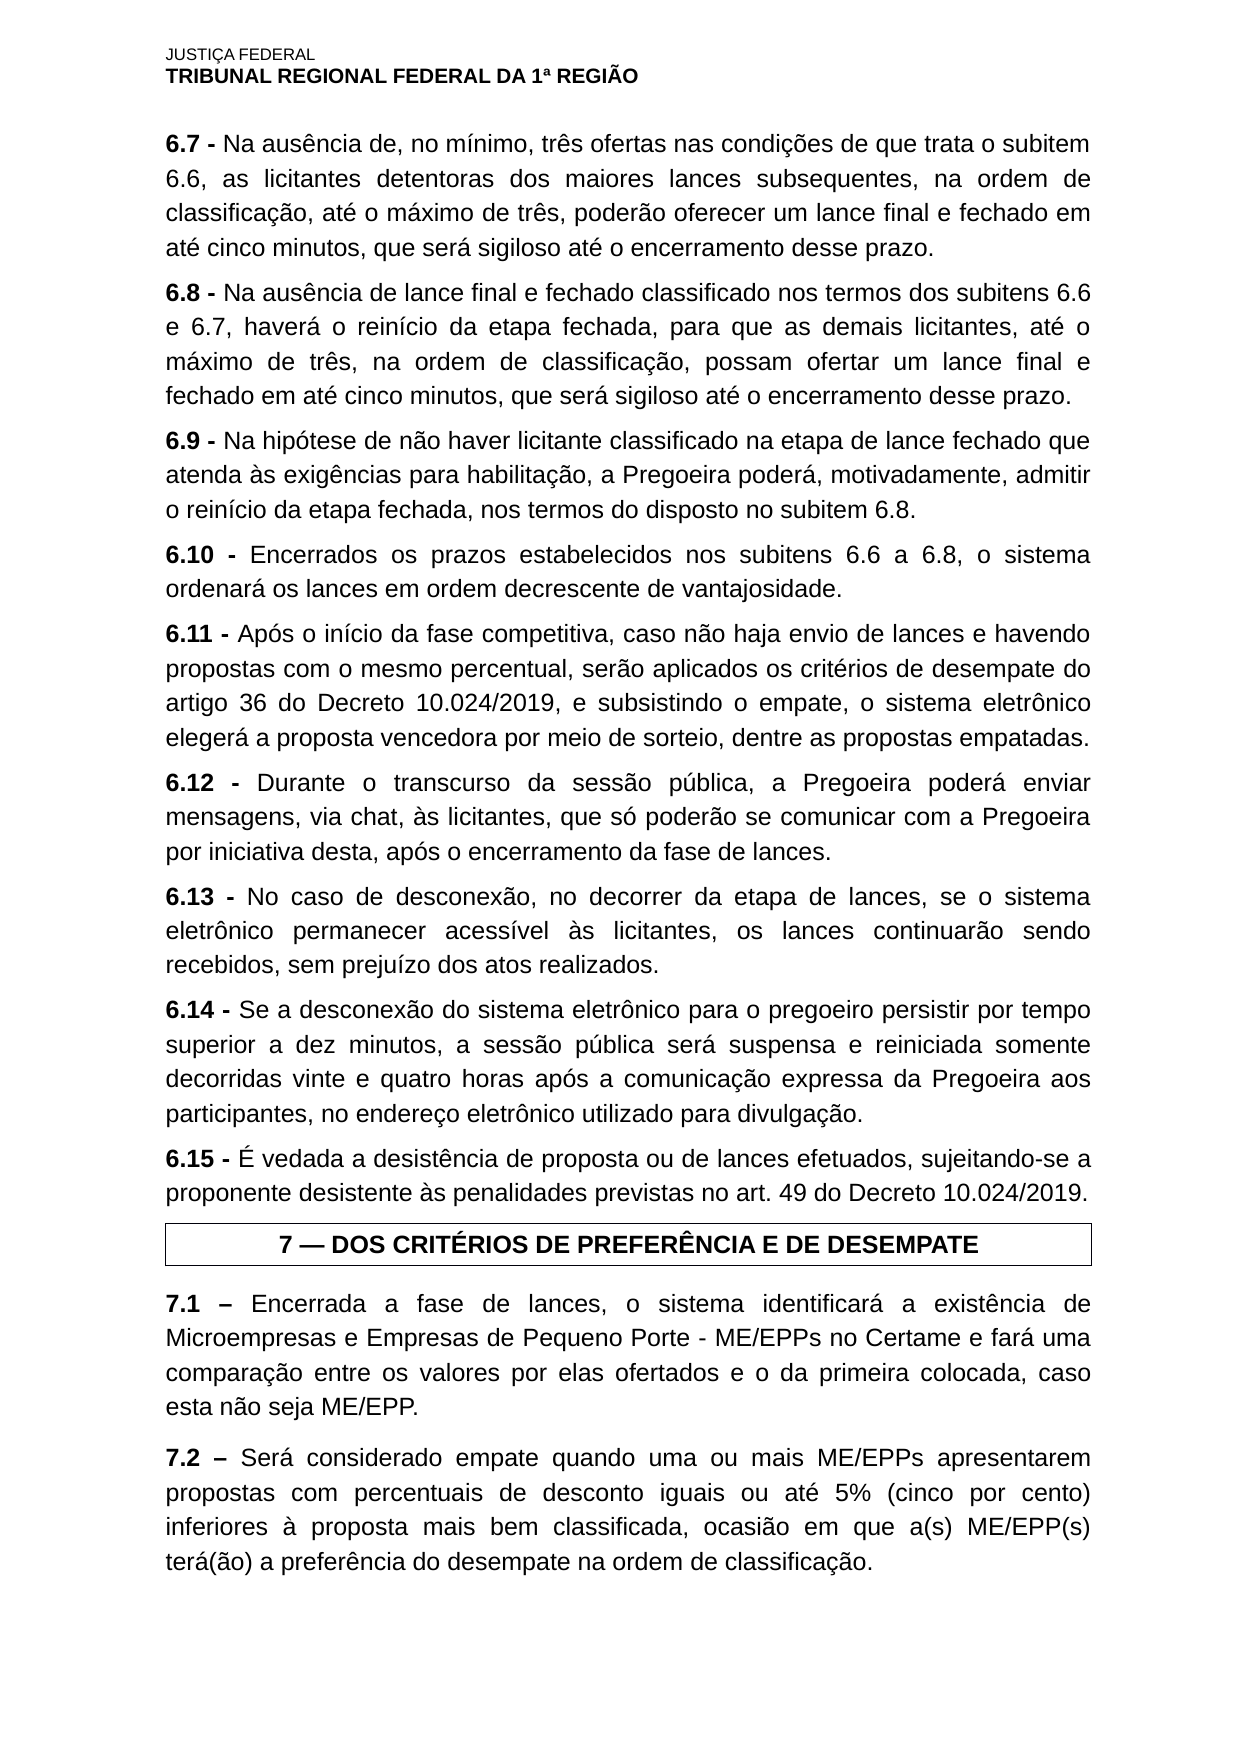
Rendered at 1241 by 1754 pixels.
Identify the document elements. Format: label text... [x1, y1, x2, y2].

text 6.12 - Durante o transcurso da sessão pública, a Pregoeira poderá enviar mensagens, via chat, às licitantes, que só poderão se comunicar com a Pregoeira por iniciativa desta, após o encerramento da fase de lances. [165, 768, 1092, 865]
text 6.8 - Na ausência de lance final e fechado classificado nos termos dos subitens 6.6 e 6.7, haverá o reinício da etapa fechada, para que as demais licitantes, até o máximo de três, na ordem de classificação, possam ofertar um lance final e fechado em até cinco minutos, que será sigiloso até o encerramento desse prazo. [165, 278, 1092, 410]
text 7 — DOS CRITÉRIOS DE PREFERÊNCIA E DE DESEMPATE [166, 1224, 1091, 1265]
text 6.11 - Após o início da fase competitiva, caso não haja envio de lances e havendo propostas com o mesmo percentual, serão aplicados os critérios de desempate do artigo 36 do Decreto 10.024/2019, e subsistindo o empate, o sistema eletrônico elegerá a proposta vencedora por meio de sorteio, dentre as propostas empatadas. [165, 619, 1092, 751]
text 6.13 - No caso de desconexão, no decorrer da etapa de lances, se o sistema eletrônico permanecer acessível às licitantes, os lances continuarão sendo recebidos, sem prejuízo dos atos realizados. [165, 881, 1092, 979]
text 6.10 - Encerrados os prazos estabelecidos nos subitens 6.6 a 6.8, o sistema ordenará os lances em ordem decrescente de vantajosidade. [165, 540, 1092, 603]
text 6.15 - É vedada a desistência de proposta ou de lances efetuados, sujeitando-se a proponente desistente às penalidades previstas no art. 49 do Decreto 10.024/2019. [165, 1144, 1092, 1207]
text 6.7 - Na ausência de, no mínimo, três ofertas nas condições de que trata o subitem 6.6, as licitantes detentoras dos maiores lances subsequentes, na ordem de classificação, até o máximo de três, poderão oferecer um lance final e fechado em até cinco minutos, que será sigiloso até o encerramento desse prazo. [165, 129, 1092, 262]
text 6.14 - Se a desconexão do sistema eletrônico para o pregoeiro persistir por tempo superior a dez minutos, a sessão pública será suspensa e reiniciada somente decorridas vinte e quatro horas após a comunicação expressa da Pregoeira aos participantes, no endereço eletrônico utilizado para divulgação. [165, 995, 1092, 1127]
text 7.1 – Encerrada a fase de lances, o sistema identificará a existência de Microempresas e Empresas de Pequeno Porte - ME/EPPs no Certame e fará uma comparação entre os valores por elas ofertados e o da primeira colocada, caso esta não seja ME/EPP. [165, 1289, 1092, 1421]
text 6.9 - Na hipótese de não haver licitante classificado na etapa de lance fechado que atenda às exigências para habilitação, a Pregoeira poderá, motivadamente, admitir o reinício da etapa fechada, nos termos do disposto no subitem 6.8. [165, 426, 1092, 524]
text 7.2 – Será considerado empate quando uma ou mais ME/EPPs apresentarem propostas com percentuais de desconto iguais ou até 5% (cinco por cento) inferiores à proposta mais bem classificada, ocasião em que a(s) ME/EPP(s) terá(ão) a preferência do desempate na ordem de classificação. [165, 1443, 1092, 1576]
